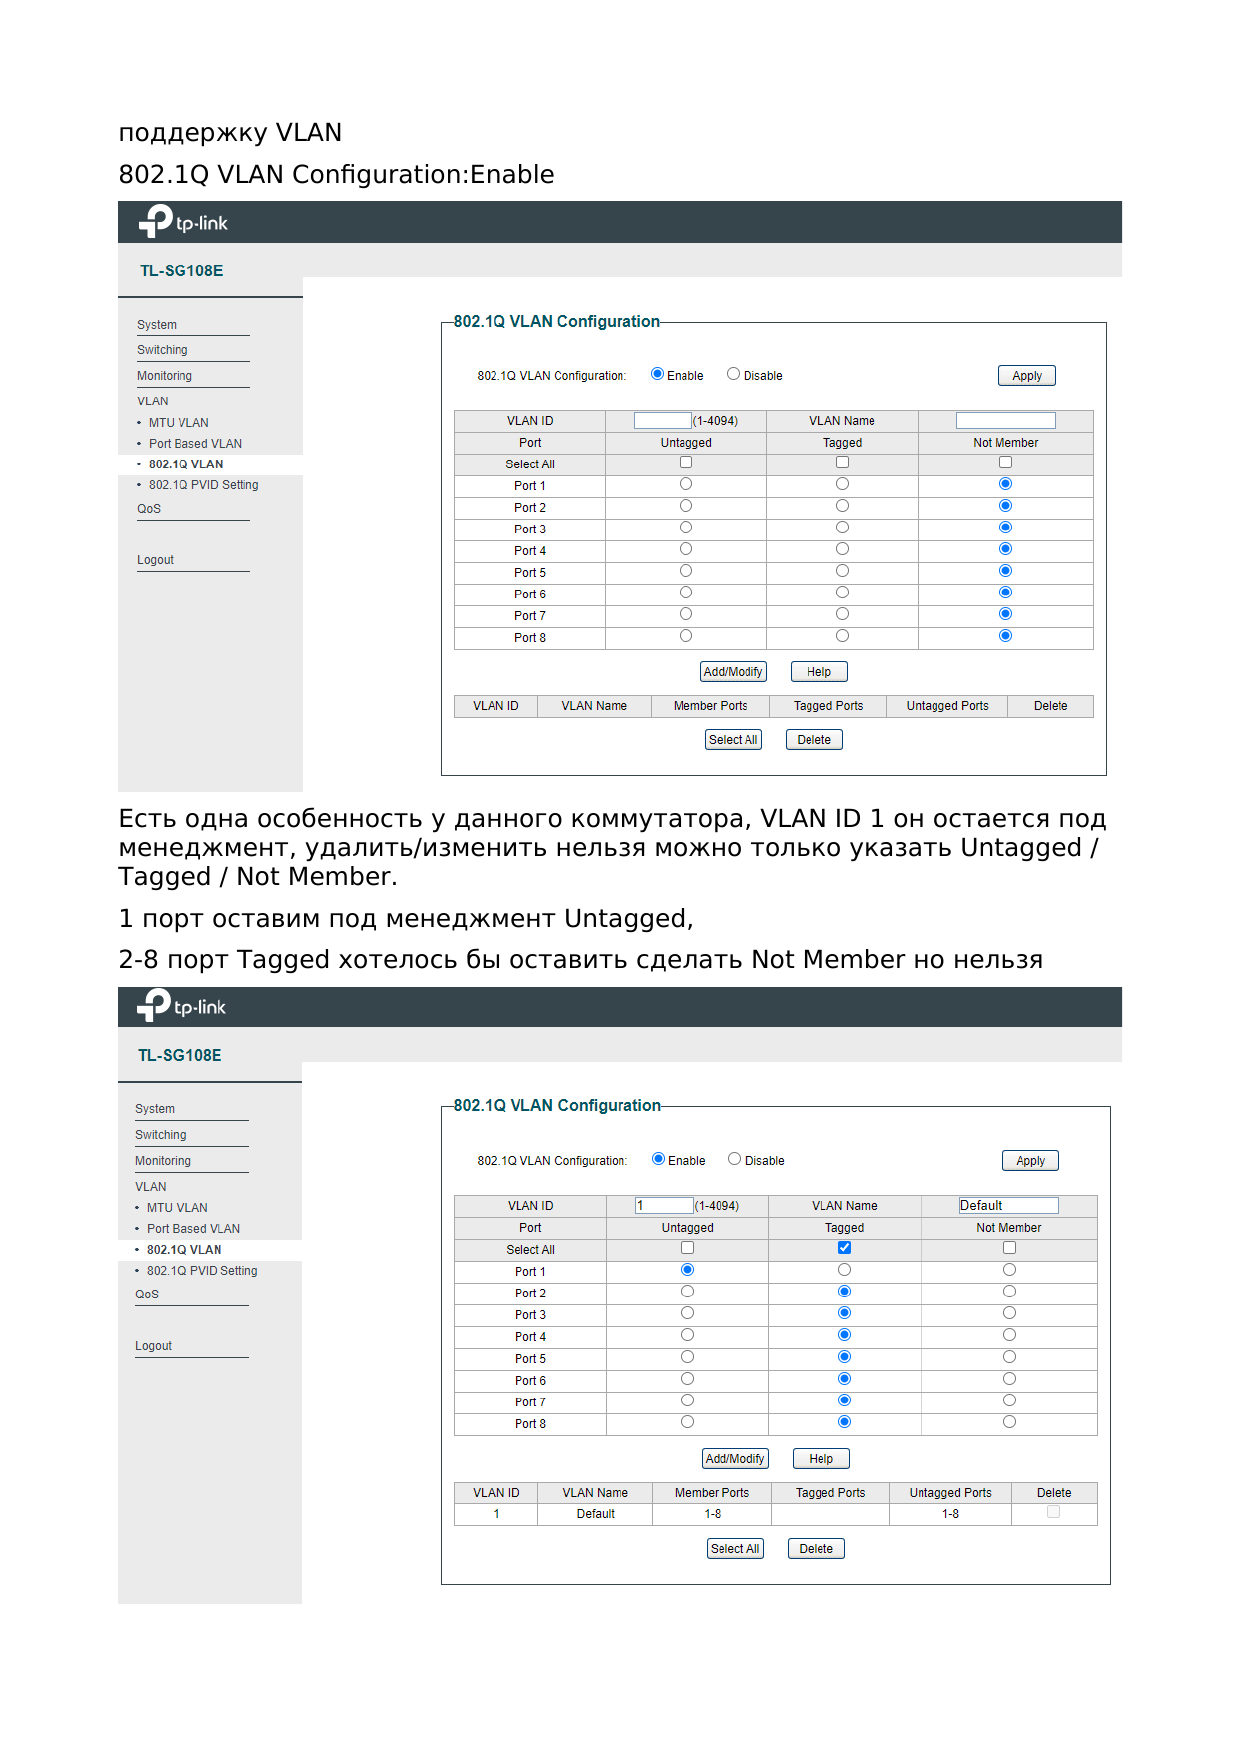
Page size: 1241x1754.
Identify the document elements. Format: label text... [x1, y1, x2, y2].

text 802.1Q VLAN Configuration:Enable [118, 160, 1122, 189]
text поддержку VLAN [118, 118, 1122, 147]
text Есть одна особенность у данного коммутатора, VLAN ID 1 он остается под менеджмент, удалить/изменить нельзя можно только указать Untagged / Tagged / Not Member. [118, 804, 1122, 891]
text 2-8 порт Tagged хотелось бы оставить сделать Not Member но нельзя [118, 946, 1122, 975]
picture [118, 201, 1123, 792]
picture [118, 987, 1123, 1604]
text 1 порт оставим под менеджмент Untagged, [118, 904, 1122, 933]
